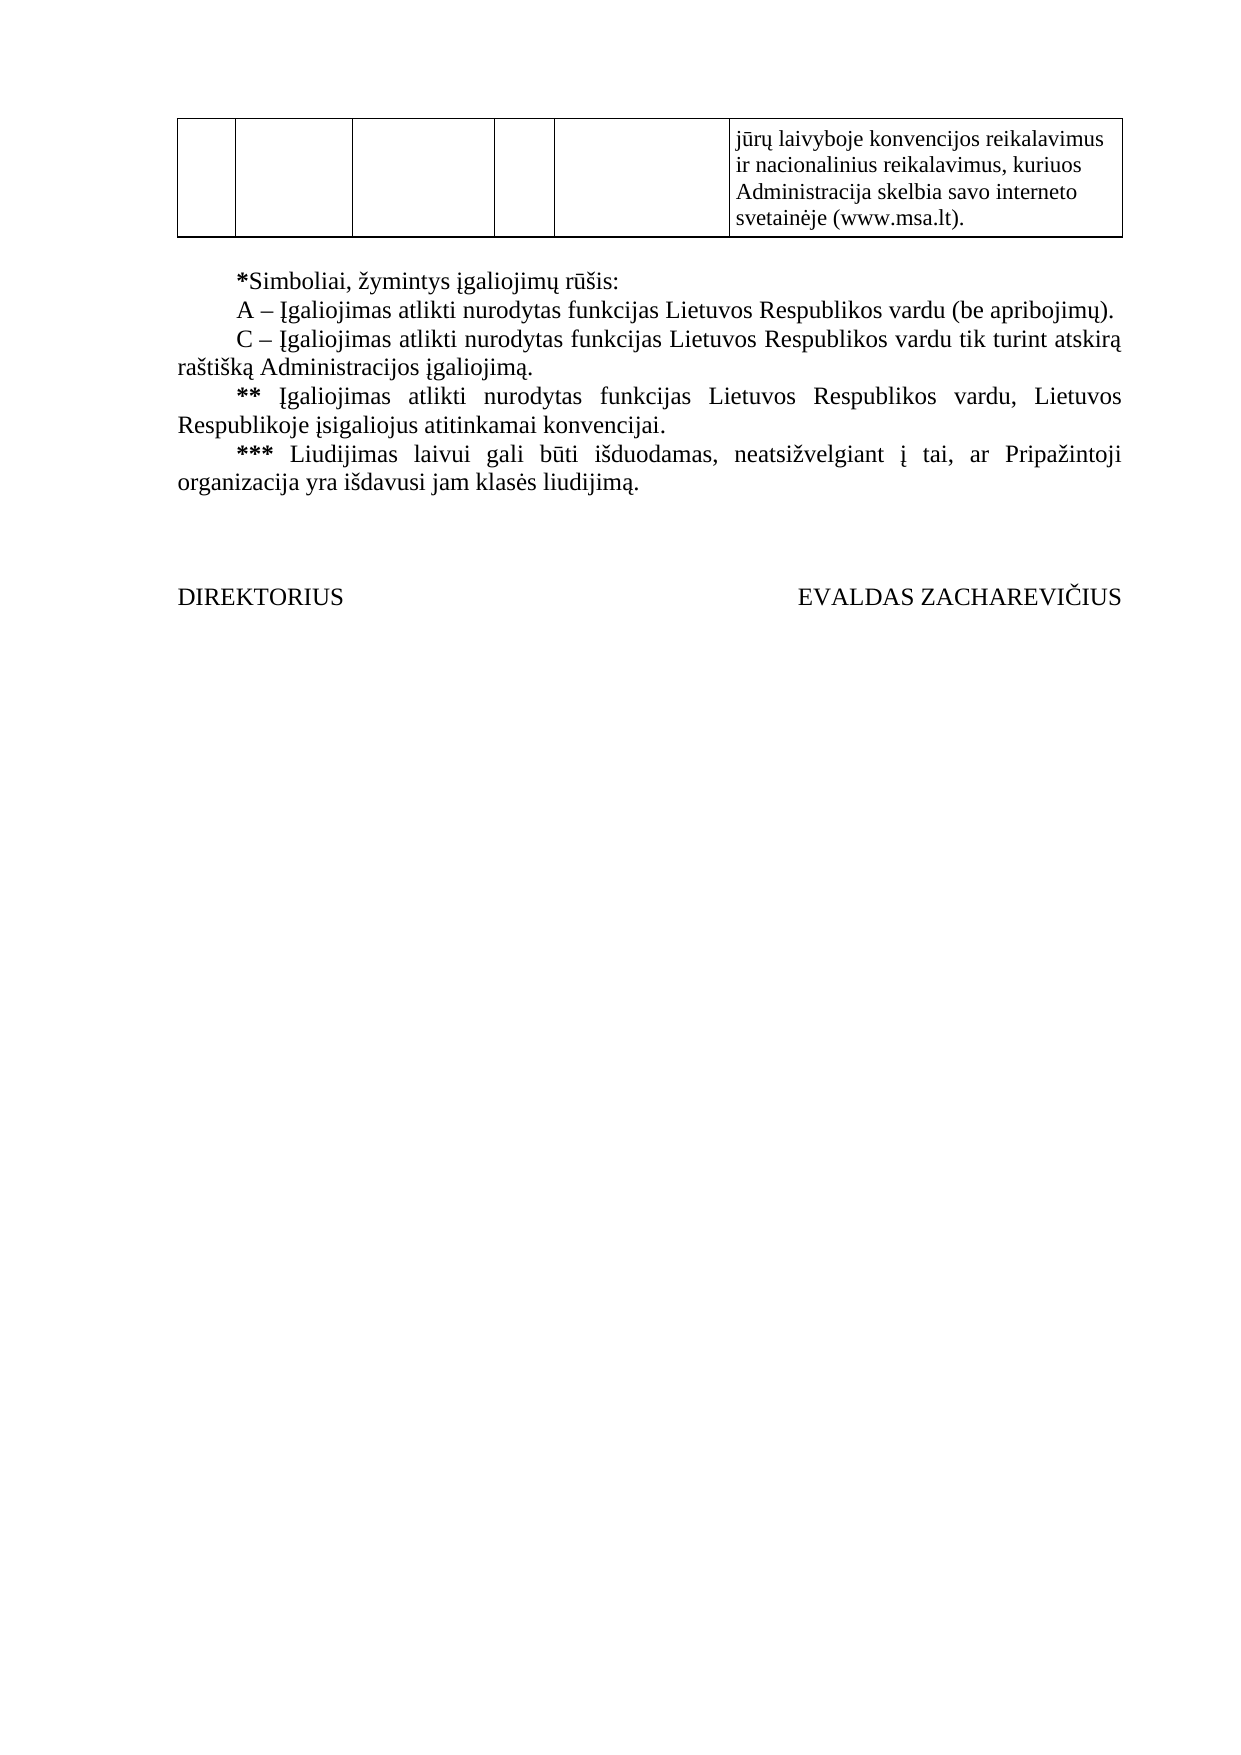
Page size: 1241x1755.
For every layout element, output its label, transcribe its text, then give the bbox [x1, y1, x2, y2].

table_cell [495, 119, 554, 236]
table_cell jūrų laivyboje konvencijos reikalavimus ir nacionalinius reikalavimus, kuriuos Administracija skelbia savo interneto svetainėje (www.msa.lt). [730, 119, 1122, 236]
table_cell [236, 119, 352, 236]
text *** Liudijimas laivui gali būti išduodamas, neatsižvelgiant į tai, ar Pripažintoji organizacija yra išdavusi jam klasės liudijimą. [177, 439, 1122, 496]
text ** Įgaliojimas atlikti nurodytas funkcijas Lietuvos Respublikos vardu, Lietuvos Respublikoje įsigaliojus atitinkamai konvencijai. [177, 381, 1122, 439]
text *Simboliai, žymintys įgaliojimų rūšis: [177, 266, 1122, 295]
table_cell [178, 119, 235, 236]
text C – Įgaliojimas atlikti nurodytas funkcijas Lietuvos Respublikos vardu tik turint atskirą raštišką Administracijos įgaliojimą. [177, 324, 1122, 381]
table_cell [353, 119, 494, 236]
text Direktorius Evaldas Zacharevičius [177, 582, 1122, 611]
table_cell [555, 119, 729, 236]
text A – Įgaliojimas atlikti nurodytas funkcijas Lietuvos Respublikos vardu (be apribojimų). [177, 295, 1122, 324]
